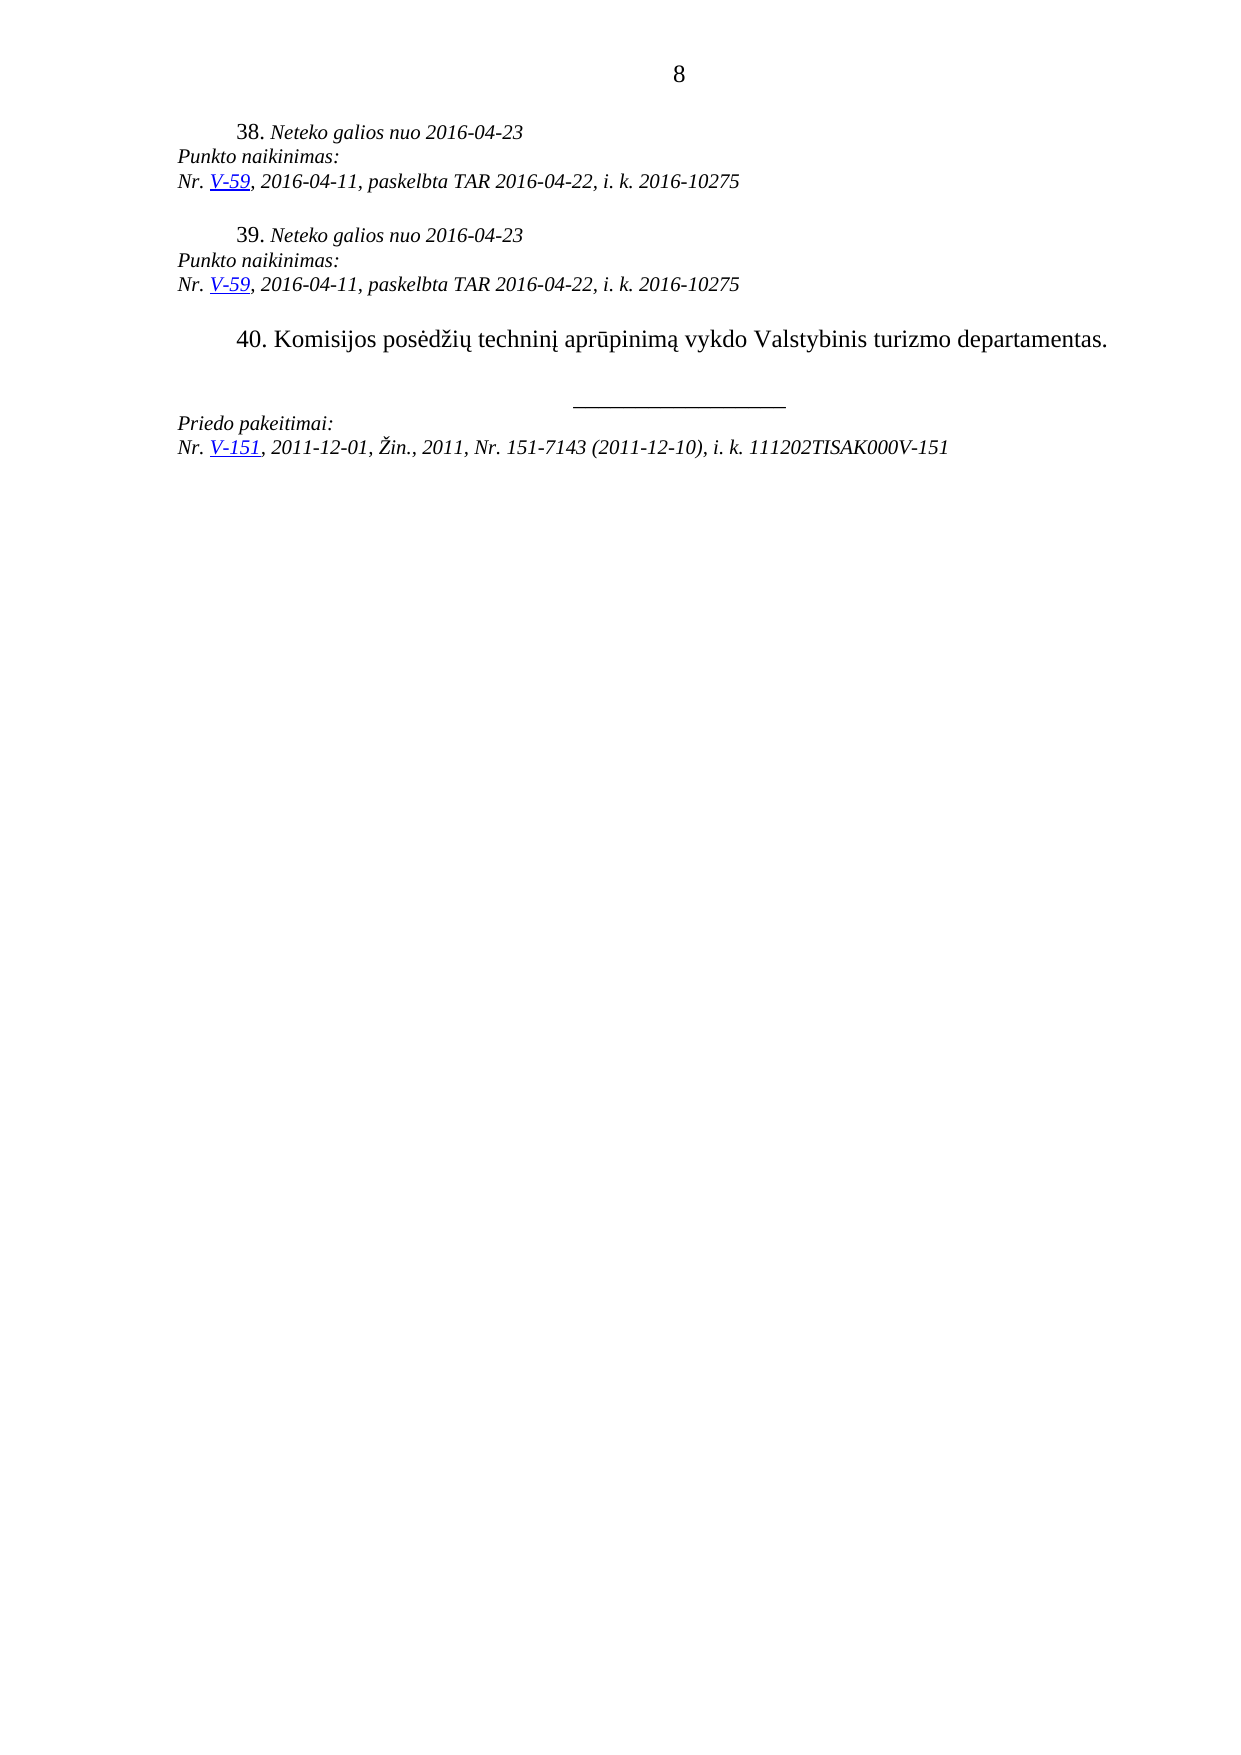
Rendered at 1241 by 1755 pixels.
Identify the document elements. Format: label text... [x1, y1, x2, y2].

text Priedo pakeitimai: [177, 411, 1181, 435]
text Nr. V-59, 2016-04-11, paskelbta TAR 2016-04-22, i. k. 2016-10275 [177, 272, 1181, 296]
text 39. Neteko galios nuo 2016-04-23 [177, 221, 1181, 248]
text _________________ [177, 382, 1181, 411]
text Punkto naikinimas: [177, 248, 1181, 272]
text 40. Komisijos posėdžių techninį aprūpinimą vykdo Valstybinis turizmo departamentas. [177, 324, 1181, 353]
text Nr. V-151, 2011-12-01, Žin., 2011, Nr. 151-7143 (2011-12-10), i. k. 111202TISAK000V-151 [177, 435, 1181, 459]
text 38. Neteko galios nuo 2016-04-23 [177, 118, 1181, 144]
text Punkto naikinimas: [177, 144, 1181, 168]
text Nr. V-59, 2016-04-11, paskelbta TAR 2016-04-22, i. k. 2016-10275 [177, 168, 1181, 193]
